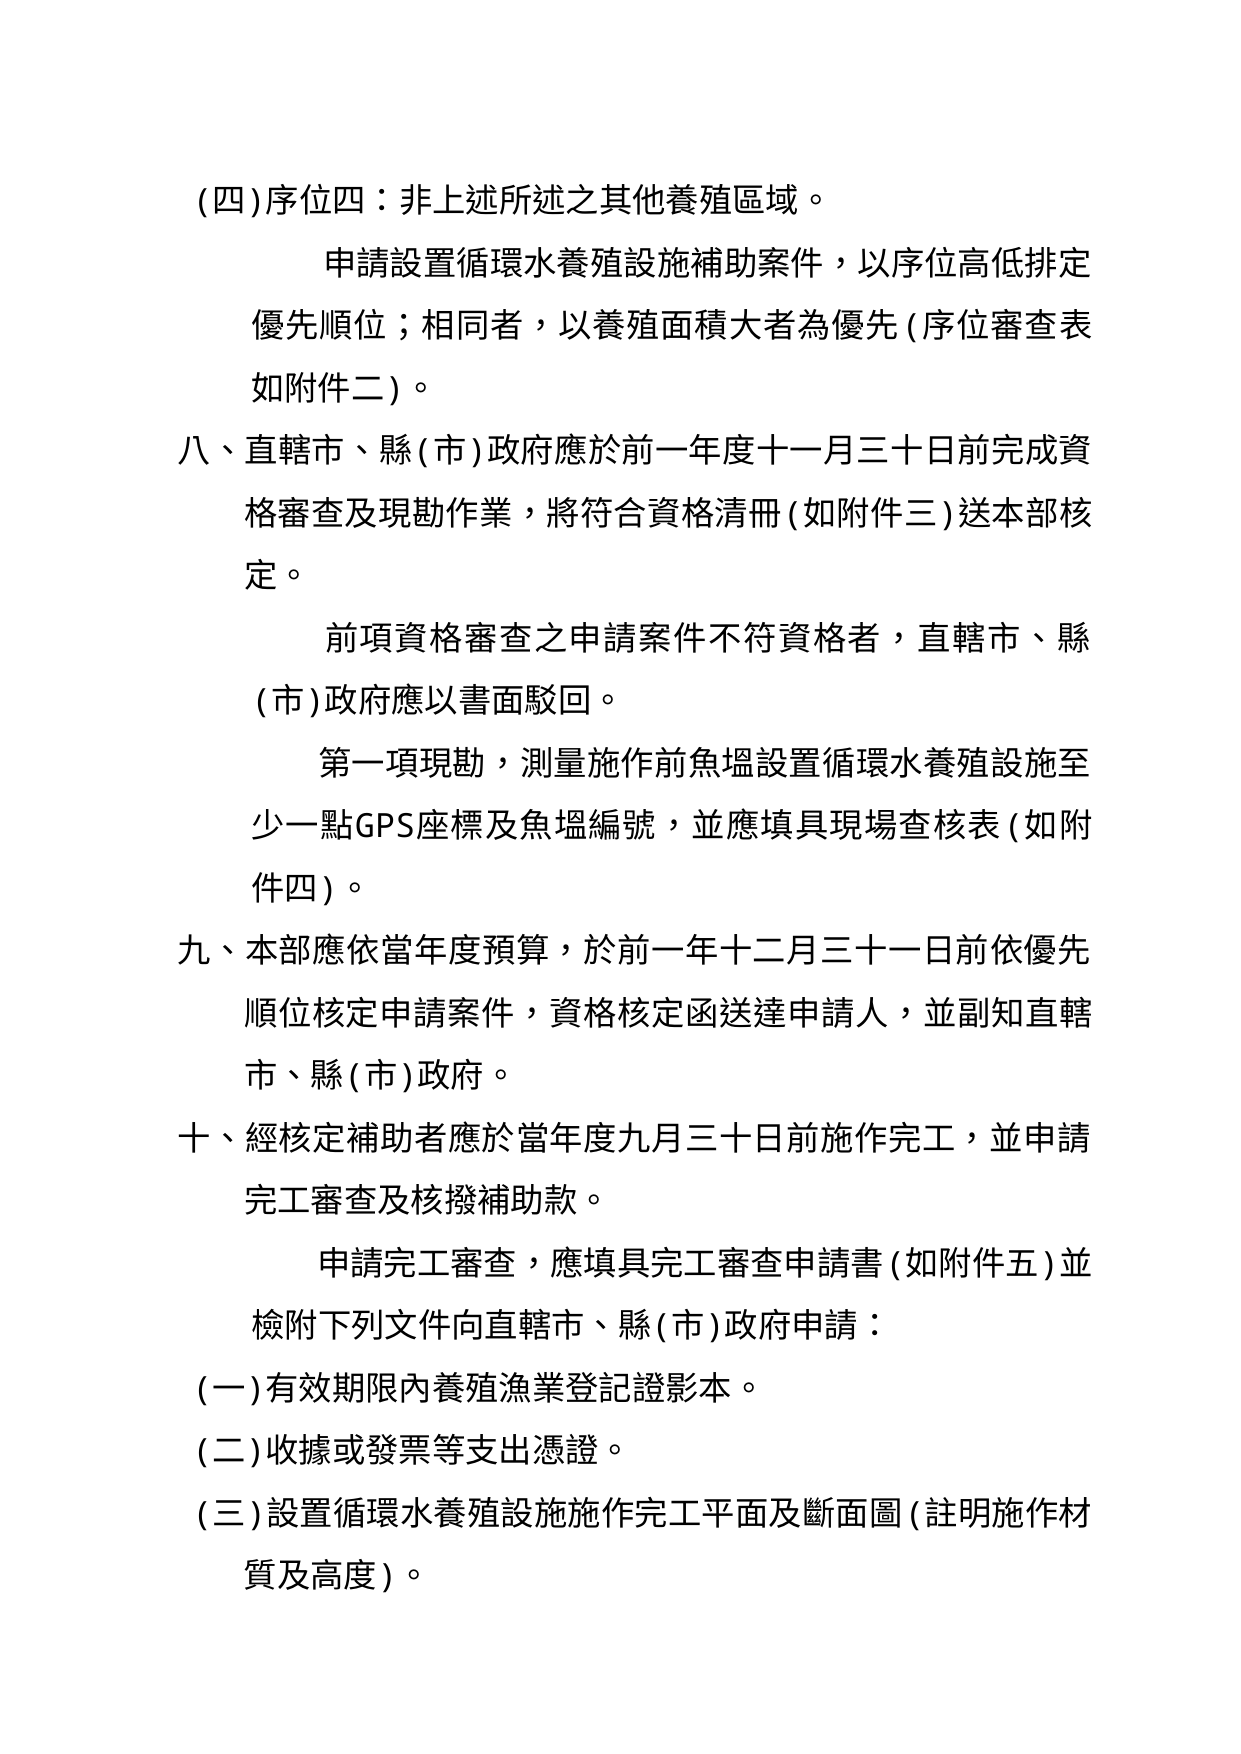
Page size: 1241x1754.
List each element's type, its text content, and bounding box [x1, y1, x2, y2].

text (一)有效期限內養殖漁業登記證影本。 [192, 1344, 1092, 1406]
text (四)序位四：非上述所述之其他養殖區域。 [192, 156, 1092, 219]
text 申請設置循環水養殖設施補助案件，以序位高低排定優先順位；相同者，以養殖面積大者為優先(序位審查表如附件二)。 [251, 219, 1092, 406]
text 申請完工審查，應填具完工審查申請書(如附件五)並檢附下列文件向直轄市、縣(市)政府申請： [236, 1219, 1092, 1344]
text 九、本部應依當年度預算，於前一年十二月三十一日前依優先順位核定申請案件，資格核定函送達申請人，並副知直轄市、縣(市)政府。 [177, 906, 1092, 1094]
text (二)收據或發票等支出憑證。 [192, 1406, 1092, 1469]
text 前項資格審查之申請案件不符資格者，直轄市、縣(市)政府應以書面駁回。 [236, 594, 1092, 719]
text 第一項現勘，測量施作前魚塭設置循環水養殖設施至少一點GPS座標及魚塭編號，並應填具現場查核表(如附件四)。 [236, 719, 1092, 906]
text 十、經核定補助者應於當年度九月三十日前施作完工，並申請完工審查及核撥補助款。 [177, 1094, 1092, 1219]
text (三)設置循環水養殖設施施作完工平面及斷面圖(註明施作材質及高度)。 [192, 1469, 1092, 1594]
text 八、直轄市、縣(市)政府應於前一年度十一月三十日前完成資格審查及現勘作業，將符合資格清冊(如附件三)送本部核定。 [177, 406, 1092, 594]
